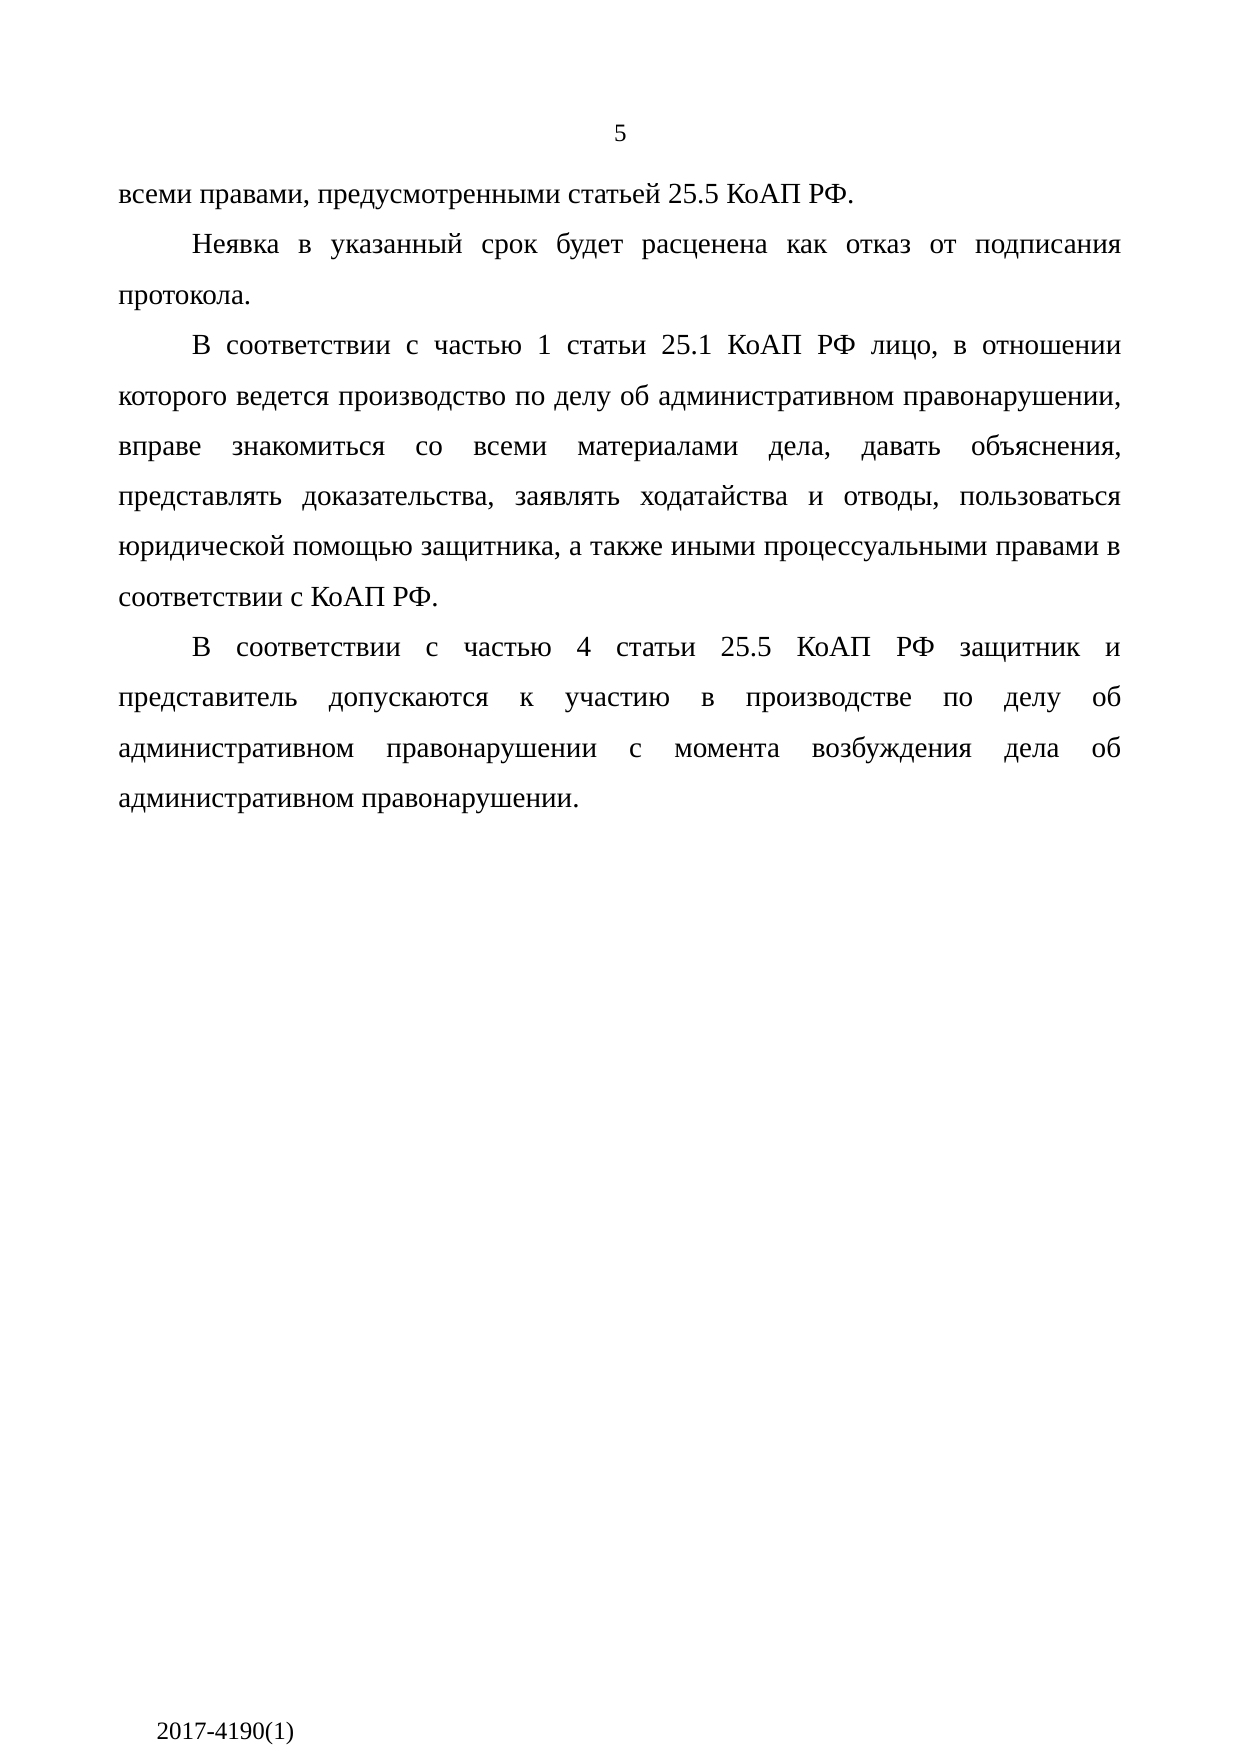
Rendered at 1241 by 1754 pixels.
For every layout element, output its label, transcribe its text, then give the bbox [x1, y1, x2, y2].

text всеми правами, предусмотренными статьей 25.5 КоАП РФ. [118, 176, 1122, 210]
text В соответствии с частью 1 статьи 25.1 КоАП РФ лицо, в отношении которого ведется производство по делу об административном правонарушении, вправе знакомиться со всеми материалами дела, давать объяснения, представлять доказательства, заявлять ходатайства и отводы, пользоваться юридической помощью защитника, а также иными процессуальными правами в соответствии с КоАП РФ. [118, 327, 1122, 612]
text Неявка в указанный срок будет расценена как отказ от подписания протокола. [118, 227, 1122, 311]
text В соответствии с частью 4 статьи 25.5 КоАП РФ защитник и представитель допускаются к участию в производстве по делу об административном правонарушении с момента возбуждения дела об административном правонарушении. [118, 629, 1122, 814]
